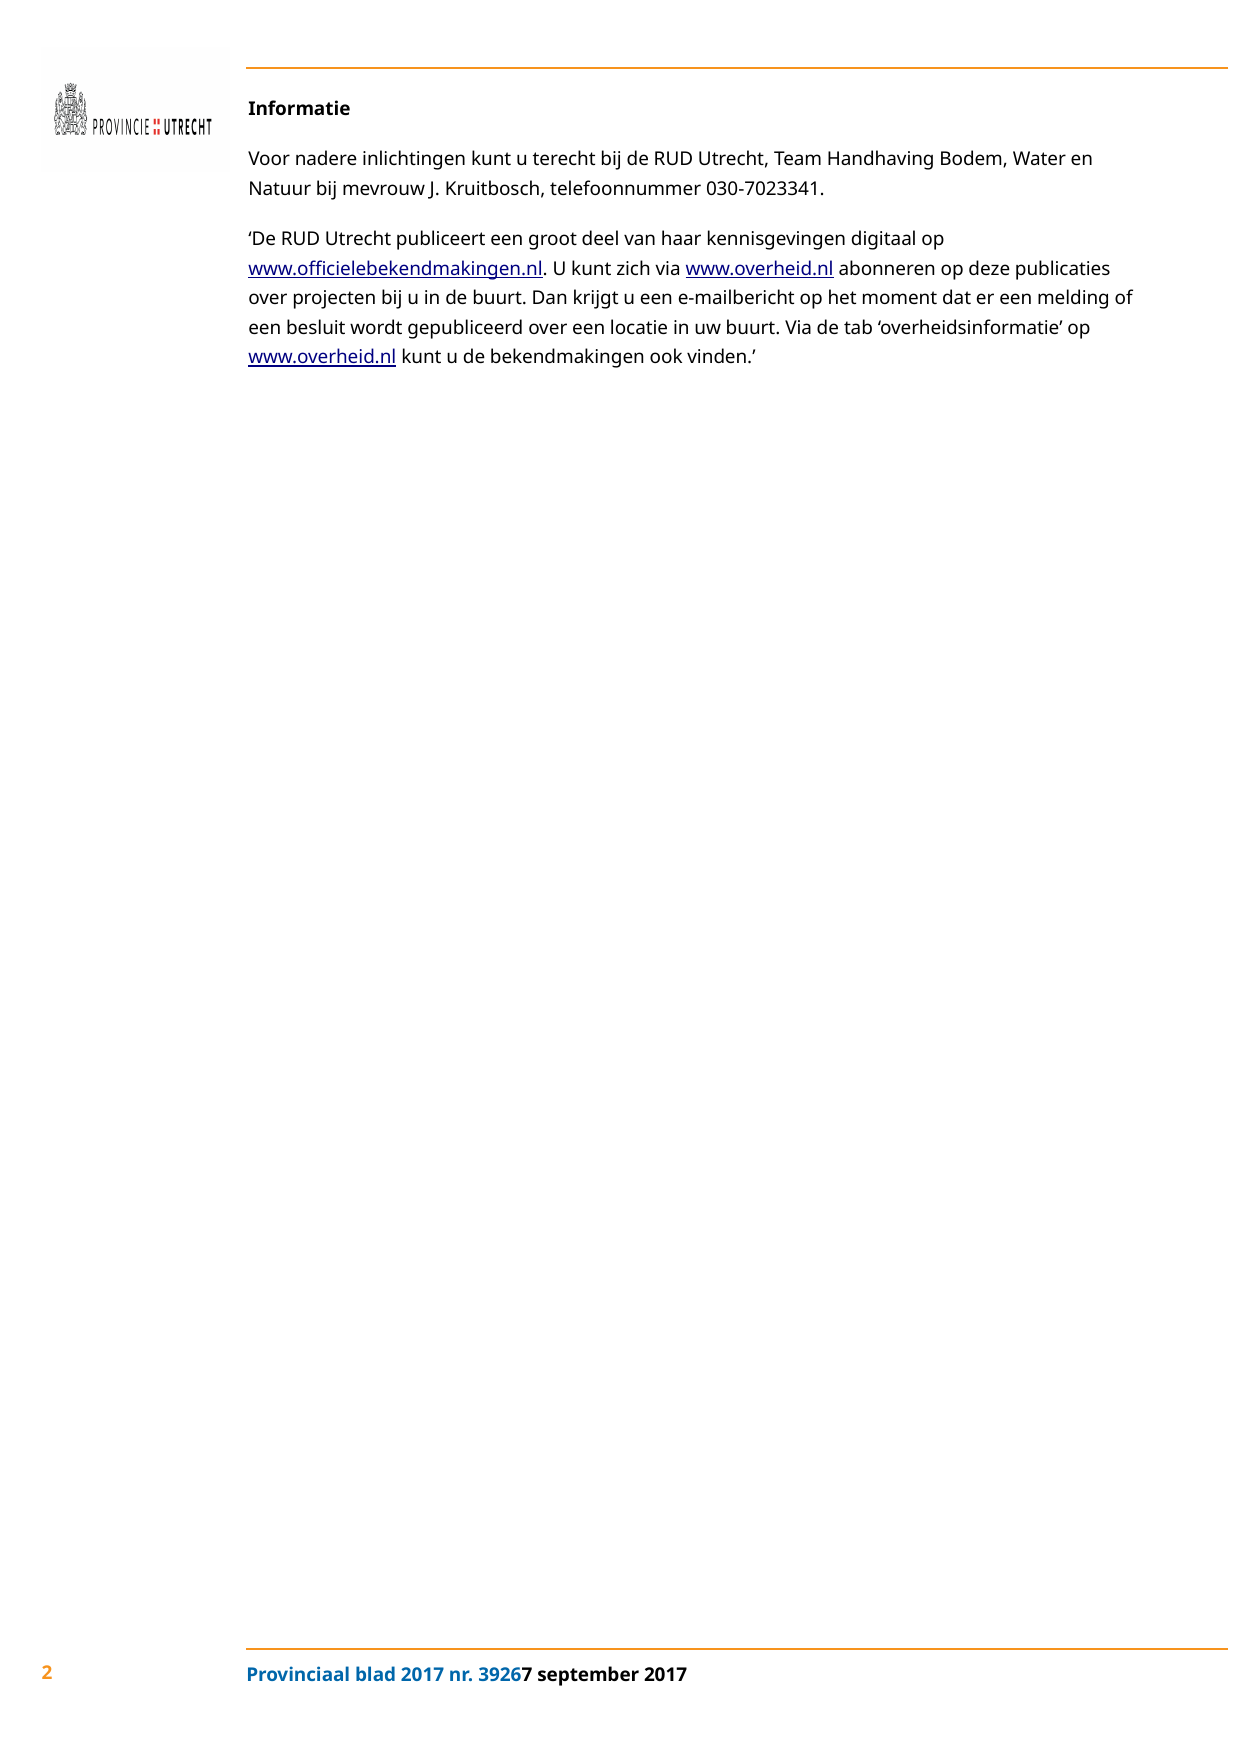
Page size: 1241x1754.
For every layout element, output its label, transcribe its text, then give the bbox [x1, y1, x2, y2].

text ‘De RUD Utrecht publiceert een groot deel van haar kennisgevingen digitaal op www.officielebekendmakingen.nl. U kunt zich via www.overheid.nl abonneren op deze publicaties over projecten bij u in de buurt. Dan krijgt u een e-mailbericht op het moment dat er een melding of een besluit wordt gepubliceerd over een locatie in uw buurt. Via de tab ‘overheidsinformatie’ op www.overheid.nl kunt u de bekendmakingen ook vinden.’ [248, 225, 1152, 369]
picture [41, 47, 231, 172]
text Voor nadere inlichtingen kunt u terecht bij de RUD Utrecht, Team Handhaving Bodem, Water en Natuur bij mevrouw J. Kruitbosch, telefoonnummer 030-7023341. [248, 145, 1152, 201]
text Informatie [248, 95, 1152, 121]
